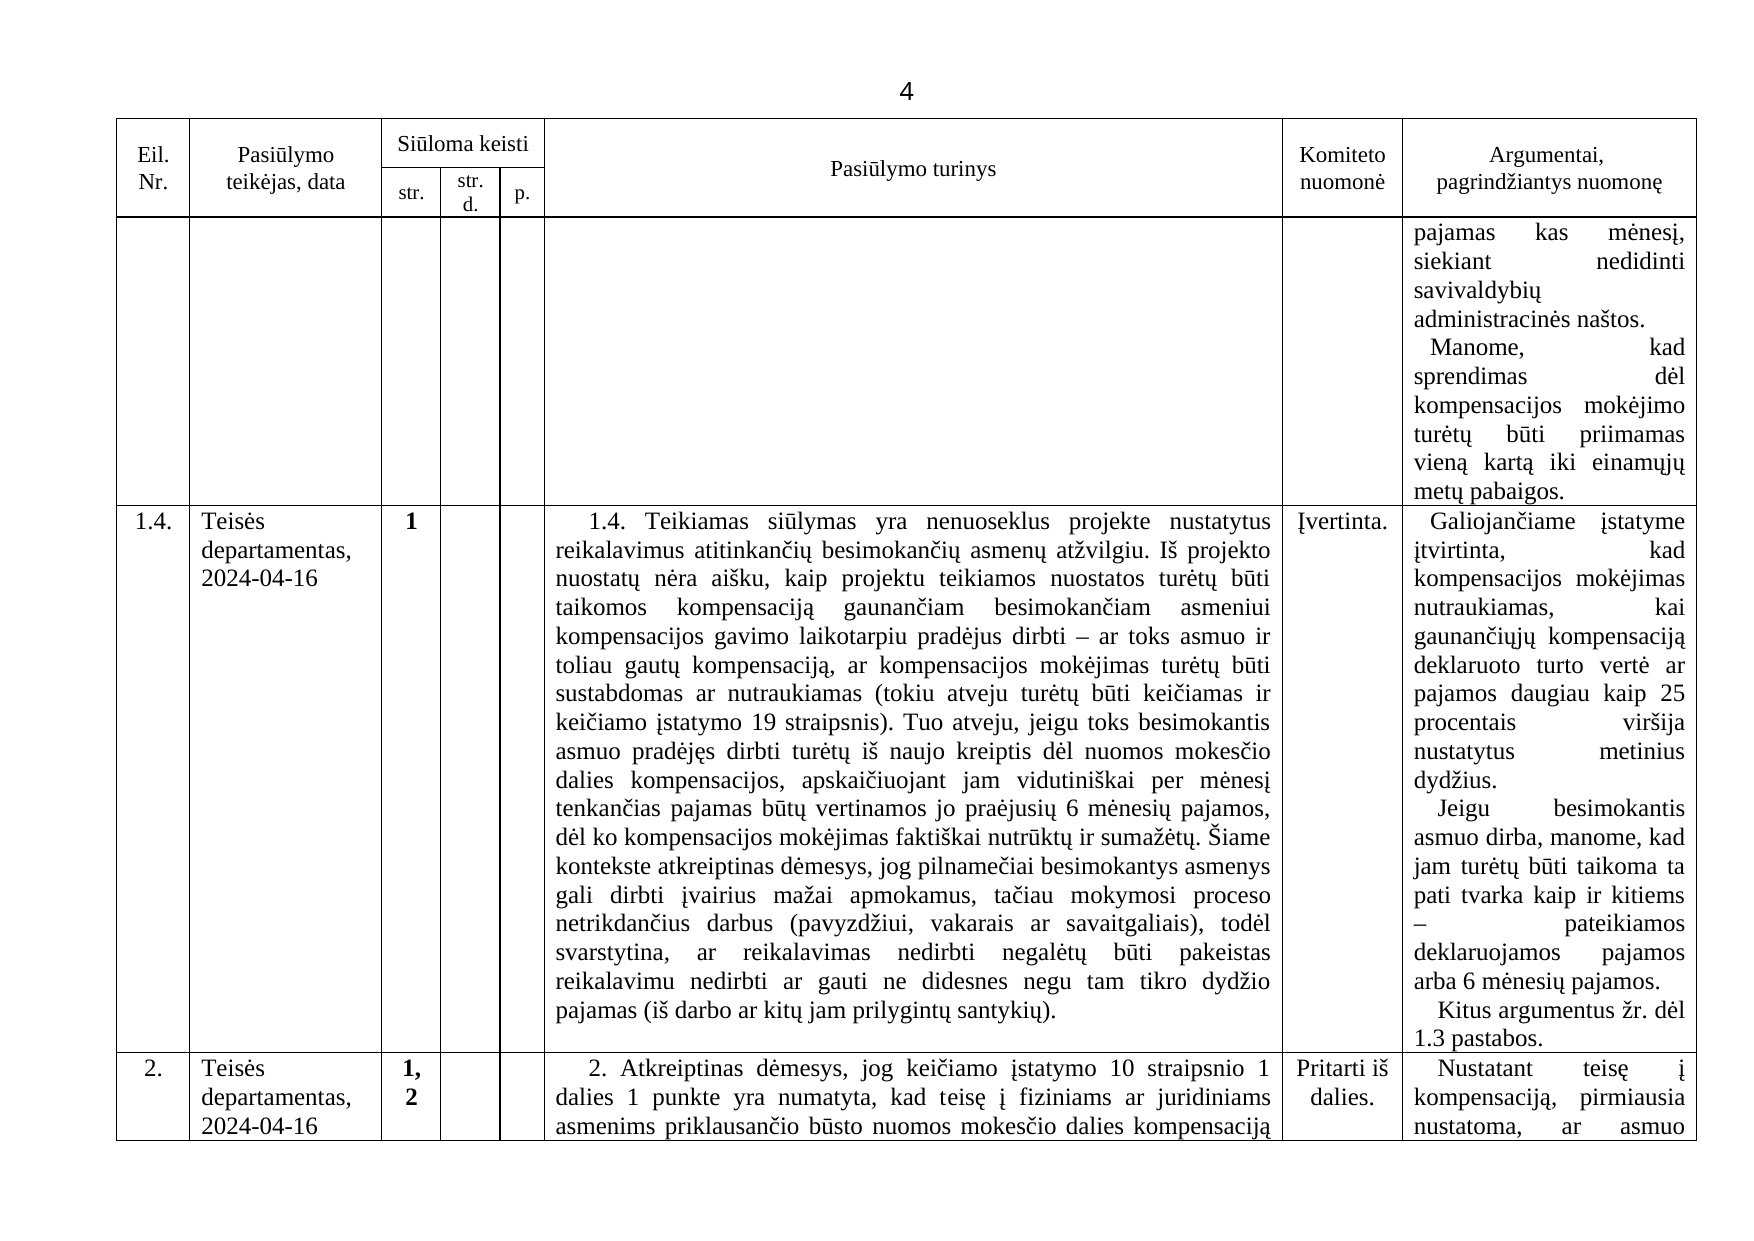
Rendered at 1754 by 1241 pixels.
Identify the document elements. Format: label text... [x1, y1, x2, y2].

table_cell Įvertinta. [1283, 506, 1402, 1052]
table_header Eil. Nr. [117, 119, 189, 216]
table_cell 1.4. [117, 506, 189, 1052]
table_cell Teisės departamentas, 2024-04-16 [190, 506, 381, 1052]
table_cell pajamas kas mėnesį, siekiant nedidinti savivaldybių administracinės naštos. Manome, kad sprendimas dėl kompensacijos mokėjimo turėtų būti priimamas vieną kartą iki einamųjų metų pabaigos. [1403, 218, 1696, 505]
table_cell Teisės departamentas, 2024-04-16 [190, 1053, 381, 1139]
table_cell [501, 218, 544, 505]
table_cell str. [382, 168, 440, 216]
table_header Komitetonuomonė [1283, 119, 1402, 216]
table_header Argumentai, pagrindžiantys nuomonę [1403, 119, 1696, 216]
table_cell [117, 218, 189, 505]
table_cell [1283, 218, 1402, 505]
table_cell [501, 506, 544, 1052]
table_cell Galiojančiame įstatyme įtvirtinta, kad kompensacijos mokėjimas nutraukiamas, kai gaunančiųjų kompensaciją deklaruoto turto vertė ar pajamos daugiau kaip 25 procentais viršija nustatytus metinius dydžius. Jeigu besimokantis asmuo dirba, manome, kad jam turėtų būti taikoma ta pati tvarka kaip ir kitiems – pateikiamos deklaruojamos pajamos arba 6 mėnesių pajamos. Kitus argumentus žr. dėl 1.3 pastabos. [1403, 506, 1696, 1052]
table_header Siūloma keisti [382, 119, 544, 167]
table_cell [441, 218, 499, 505]
table_cell [501, 1053, 544, 1139]
table_cell [441, 506, 499, 1052]
table_cell 1 [382, 506, 440, 1052]
table_cell 1.4. Teikiamas siūlymas yra nenuoseklus projekte nustatytus reikalavimus atitinkančių besimokančių asmenų atžvilgiu. Iš projekto nuostatų nėra aišku, kaip projektu teikiamos nuostatos turėtų būti taikomos kompensaciją gaunančiam besimokančiam asmeniui kompensacijos gavimo laikotarpiu pradėjus dirbti – ar toks asmuo ir toliau gautų kompensaciją, ar kompensacijos mokėjimas turėtų būti sustabdomas ar nutraukiamas (tokiu atveju turėtų būti keičiamas ir keičiamo įstatymo 19 straipsnis). Tuo atveju, jeigu toks besimokantis asmuo pradėjęs dirbti turėtų iš naujo kreiptis dėl nuomos mokesčio dalies kompensacijos, apskaičiuojant jam vidutiniškai per mėnesį tenkančias pajamas būtų vertinamos jo praėjusių 6 mėnesių pajamos, dėl ko kompensacijos mokėjimas faktiškai nutrūktų ir sumažėtų. Šiame kontekste atkreiptinas dėmesys, jog pilnamečiai besimokantys asmenys gali dirbti įvairius mažai apmokamus, tačiau mokymosi proceso netrikdančius darbus (pavyzdžiui, vakarais ar savaitgaliais), todėl svarstytina, ar reikalavimas nedirbti negalėtų būti pakeistas reikalavimu nedirbti ar gauti ne didesnes negu tam tikro dydžio pajamas (iš darbo ar kitų jam prilygintų santykių). [545, 506, 1282, 1052]
table_cell [441, 1053, 499, 1139]
table_cell Pritarti iš dalies. [1283, 1053, 1402, 1139]
table_cell p. [501, 168, 544, 216]
table_cell [382, 218, 440, 505]
table_cell 2. Atkreiptinas dėmesys, jog keičiamo įstatymo 10 straipsnio 1 dalies 1 punkte yra numatyta, kad teisę į fiziniams ar juridiniams asmenims priklausančio būsto nuomos mokesčio dalies kompensaciją [545, 1053, 1282, 1139]
table_cell 2. [117, 1053, 189, 1139]
table_cell [545, 218, 1282, 505]
table_cell Nustatant teisę į kompensaciją, pirmiausia nustatoma, ar asmuo [1403, 1053, 1696, 1139]
table_cell [190, 218, 381, 505]
table_header Pasiūlymo turinys [545, 119, 1282, 216]
table_header Pasiūlymo teikėjas, data [190, 119, 381, 216]
table_cell 1, 2 [382, 1053, 440, 1139]
table_cell str. d. [441, 168, 499, 216]
